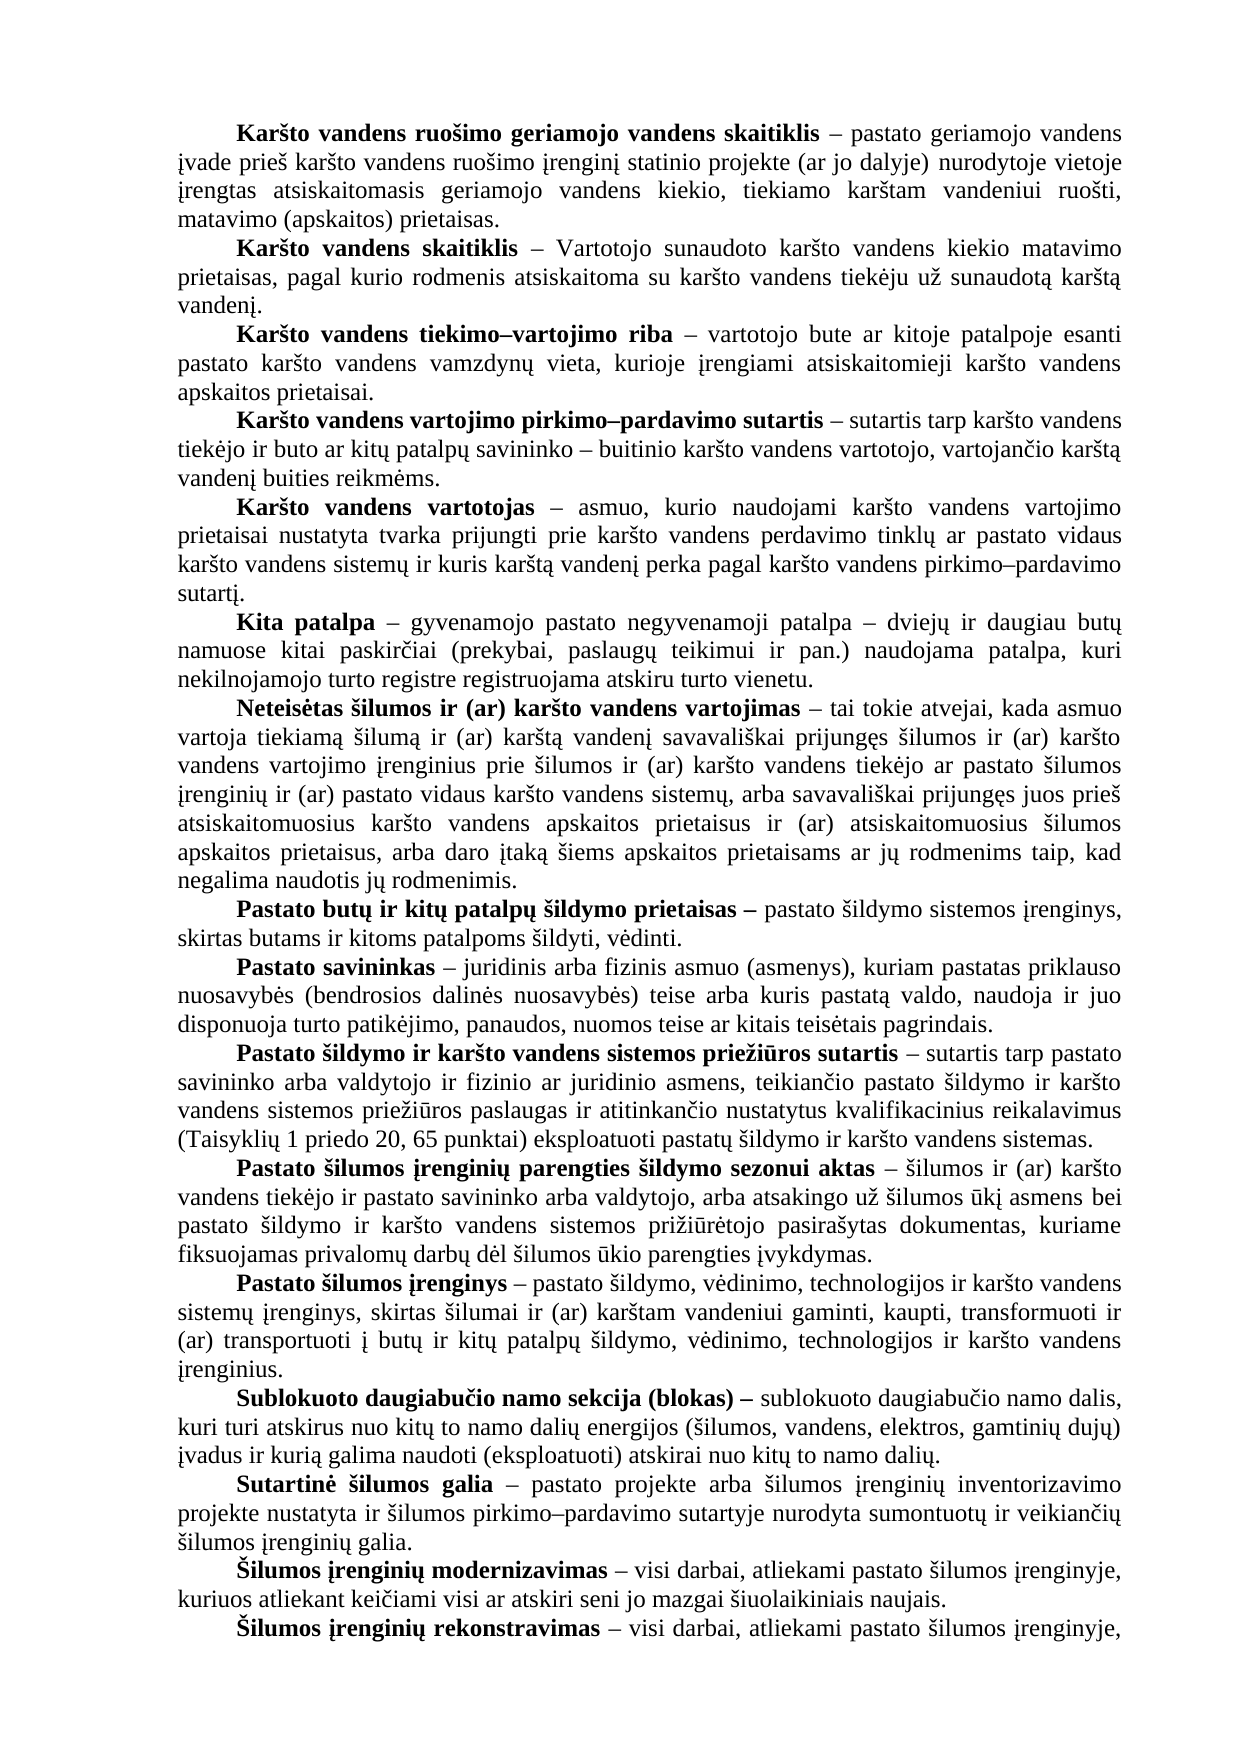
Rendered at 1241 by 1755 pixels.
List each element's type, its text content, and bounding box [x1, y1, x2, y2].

text Šilumos įrenginių rekonstravimas – visi darbai, atliekami pastato šilumos įrenginyje, [177, 1613, 1122, 1642]
text Pastato šildymo ir karšto vandens sistemos priežiūros sutartis – sutartis tarp pastato savininko arba valdytojo ir fizinio ar juridinio asmens, teikiančio pastato šildymo ir karšto vandens sistemos priežiūros paslaugas ir atitinkančio nustatytus kvalifikacinius reikalavimus (Taisyklių 1 priedo 20, 65 punktai) eksploatuoti pastatų šildymo ir karšto vandens sistemas. [177, 1038, 1122, 1153]
text Karšto vandens vartojimo pirkimo–pardavimo sutartis – sutartis tarp karšto vandens tiekėjo ir buto ar kitų patalpų savininko – buitinio karšto vandens vartotojo, vartojančio karštą vandenį buities reikmėms. [177, 406, 1122, 492]
text Karšto vandens tiekimo–vartojimo riba – vartotojo bute ar kitoje patalpoje esanti pastato karšto vandens vamzdynų vieta, kurioje įrengiami atsiskaitomieji karšto vandens apskaitos prietaisai. [177, 319, 1122, 406]
text Pastato šilumos įrenginių parengties šildymo sezonui aktas – šilumos ir (ar) karšto vandens tiekėjo ir pastato savininko arba valdytojo, arba atsakingo už šilumos ūkį asmens bei pastato šildymo ir karšto vandens sistemos prižiūrėtojo pasirašytas dokumentas, kuriame fiksuojamas privalomų darbų dėl šilumos ūkio parengties įvykdymas. [177, 1153, 1122, 1268]
text Sublokuoto daugiabučio namo sekcija (blokas) – sublokuoto daugiabučio namo dalis, kuri turi atskirus nuo kitų to namo dalių energijos (šilumos, vandens, elektros, gamtinių dujų) įvadus ir kurią galima naudoti (eksploatuoti) atskirai nuo kitų to namo dalių. [177, 1383, 1122, 1469]
text Šilumos įrenginių modernizavimas – visi darbai, atliekami pastato šilumos įrenginyje, kuriuos atliekant keičiami visi ar atskiri seni jo mazgai šiuolaikiniais naujais. [177, 1556, 1122, 1613]
text Pastato butų ir kitų patalpų šildymo prietaisas – pastato šildymo sistemos įrenginys, skirtas butams ir kitoms patalpoms šildyti, vėdinti. [177, 894, 1122, 952]
text Karšto vandens ruošimo geriamojo vandens skaitiklis – pastato geriamojo vandens įvade prieš karšto vandens ruošimo įrenginį statinio projekte (ar jo dalyje) nurodytoje vietoje įrengtas atsiskaitomasis geriamojo vandens kiekio, tiekiamo karštam vandeniui ruošti, matavimo (apskaitos) prietaisas. [177, 118, 1122, 233]
text Pastato šilumos įrenginys – pastato šildymo, vėdinimo, technologijos ir karšto vandens sistemų įrenginys, skirtas šilumai ir (ar) karštam vandeniui gaminti, kaupti, transformuoti ir (ar) transportuoti į butų ir kitų patalpų šildymo, vėdinimo, technologijos ir karšto vandens įrenginius. [177, 1268, 1122, 1383]
text Karšto vandens skaitiklis – Vartotojo sunaudoto karšto vandens kiekio matavimo prietaisas, pagal kurio rodmenis atsiskaitoma su karšto vandens tiekėju už sunaudotą karštą vandenį. [177, 233, 1122, 319]
text Neteisėtas šilumos ir (ar) karšto vandens vartojimas – tai tokie atvejai, kada asmuo vartoja tiekiamą šilumą ir (ar) karštą vandenį savavališkai prijungęs šilumos ir (ar) karšto vandens vartojimo įrenginius prie šilumos ir (ar) karšto vandens tiekėjo ar pastato šilumos įrenginių ir (ar) pastato vidaus karšto vandens sistemų, arba savavališkai prijungęs juos prieš atsiskaitomuosius karšto vandens apskaitos prietaisus ir (ar) atsiskaitomuosius šilumos apskaitos prietaisus, arba daro įtaką šiems apskaitos prietaisams ar jų rodmenims taip, kad negalima naudotis jų rodmenimis. [177, 693, 1122, 894]
text Pastato savininkas – juridinis arba fizinis asmuo (asmenys), kuriam pastatas priklauso nuosavybės (bendrosios dalinės nuosavybės) teise arba kuris pastatą valdo, naudoja ir juo disponuoja turto patikėjimo, panaudos, nuomos teise ar kitais teisėtais pagrindais. [177, 952, 1122, 1038]
text Karšto vandens vartotojas – asmuo, kurio naudojami karšto vandens vartojimo prietaisai nustatyta tvarka prijungti prie karšto vandens perdavimo tinklų ar pastato vidaus karšto vandens sistemų ir kuris karštą vandenį perka pagal karšto vandens pirkimo–pardavimo sutartį. [177, 492, 1122, 607]
text Kita patalpa – gyvenamojo pastato negyvenamoji patalpa – dviejų ir daugiau butų namuose kitai paskirčiai (prekybai, paslaugų teikimui ir pan.) naudojama patalpa, kuri nekilnojamojo turto registre registruojama atskiru turto vienetu. [177, 607, 1122, 693]
text Sutartinė šilumos galia – pastato projekte arba šilumos įrenginių inventorizavimo projekte nustatyta ir šilumos pirkimo–pardavimo sutartyje nurodyta sumontuotų ir veikiančių šilumos įrenginių galia. [177, 1469, 1122, 1556]
